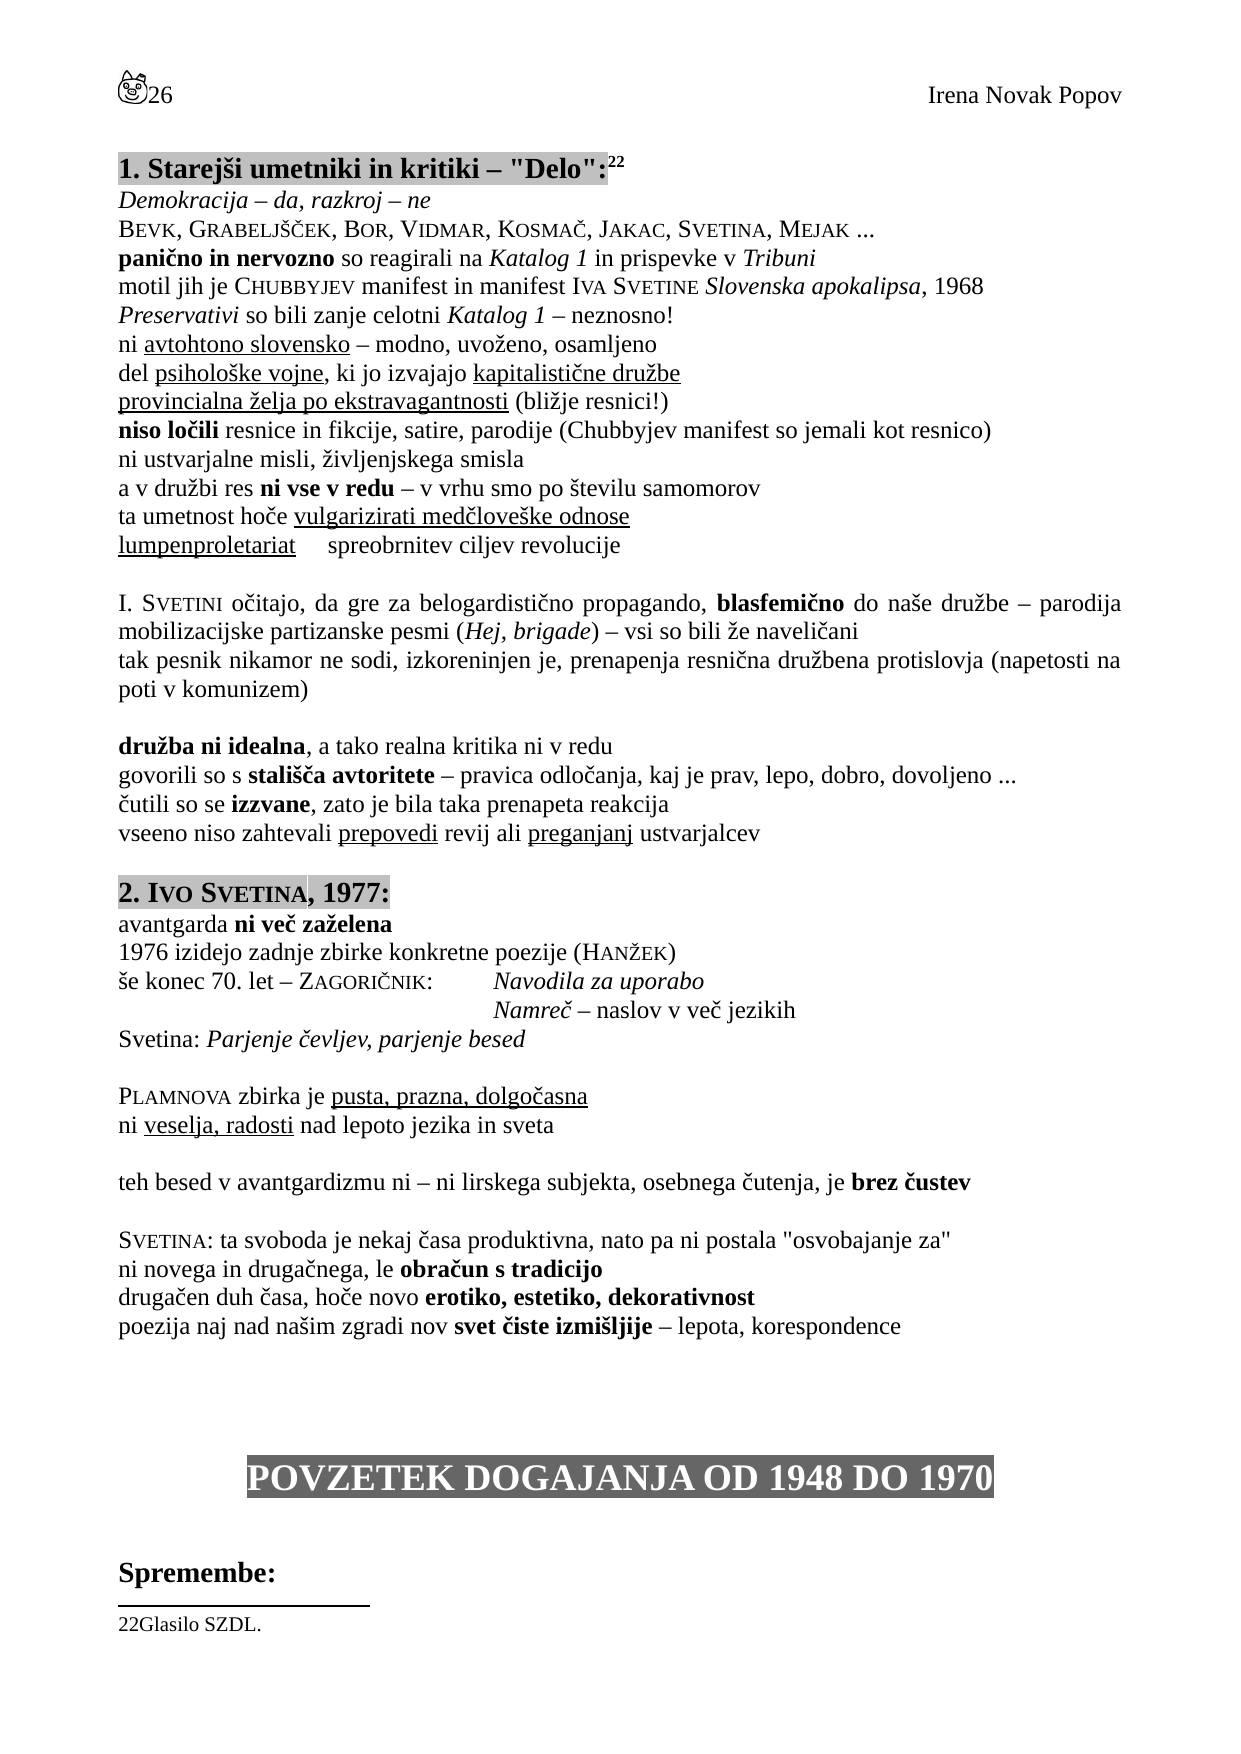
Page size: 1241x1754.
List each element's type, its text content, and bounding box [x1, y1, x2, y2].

text čutili so se izzvane, zato je bila taka prenapeta reakcija [118, 789, 1122, 818]
text 1976 izidejo zadnje zbirke konkretne poezije (Hanžek) [118, 937, 1122, 966]
text panično in nervozno so reagirali na Katalog 1 in prispevke v Tribuni [118, 243, 1122, 271]
text ni avtohtono slovensko – modno, uvoženo, osamljeno [118, 329, 1122, 358]
text ni ustvarjalne misli, življenjskega smisla [118, 444, 1122, 473]
text Preservativi so bili zanje celotni Katalog 1 – neznosno! [118, 300, 1122, 329]
text drugačen duh časa, hoče novo erotiko, estetiko, dekorativnost [118, 1282, 1122, 1311]
text POVZETEK DOGAJANJA OD 1948 DO 1970 [118, 1455, 247, 1498]
text še konec 70. let – Zagoričnik: Navodila za uporabo [118, 966, 1122, 995]
text Plamnova zbirka je pusta, prazna, dolgočasna [118, 1081, 1122, 1110]
text del psihološke vojne, ki jo izvajajo kapitalistične družbe [118, 358, 1122, 386]
text poezija naj nad našim zgradi nov svet čiste izmišljije – lepota, korespondence [118, 1311, 1122, 1340]
text ta umetnost hoče vulgarizirati medčloveške odnose [118, 501, 1122, 530]
text I. Svetini očitajo, da gre za belogardistično propagando, blasfemično do naše družbe – parodija mobilizacijske partizanske pesmi (Hej, brigade) – vsi so bili že naveličani [118, 588, 1122, 645]
text teh besed v avantgardizmu ni – ni lirskega subjekta, osebnega čutenja, je brez čustev [118, 1167, 1122, 1196]
text Glasilo SZDL. [118, 1612, 1122, 1636]
text družba ni idealna, a tako realna kritika ni v redu [118, 731, 1122, 760]
text a v družbi res ni vse v redu – v vrhu smo po številu samomorov [118, 473, 1122, 501]
text avantgarda ni več zaželena [118, 909, 1122, 937]
text Bevk, Grabeljšček, Bor, Vidmar, Kosmač, Jakac, Svetina, Mejak ... [118, 214, 1122, 243]
text POVZETEK DOGAJANJA OD 1948 DO 1970 [994, 1455, 1122, 1498]
text lumpenproletariat  spreobrnitev ciljev revolucije [118, 530, 1122, 559]
text Spremembe: [118, 1556, 1122, 1589]
text ni novega in drugačnega, le obračun s tradicijo [118, 1254, 1122, 1282]
text vseeno niso zahtevali prepovedi revij ali preganjanj ustvarjalcev [118, 818, 1122, 846]
text Svetina: Parjenje čevljev, parjenje besed [118, 1024, 1122, 1052]
text provincialna želja po ekstravagantnosti (bližje resnici!) [118, 386, 1122, 415]
text govorili so s stališča avtoritete – pravica odločanja, kaj je prav, lepo, dobro, dovoljeno ... [118, 760, 1122, 789]
text motil jih je Chubbyjev manifest in manifest Iva Svetine Slovenska apokalipsa, 1968 [118, 271, 1122, 300]
subtitle Demokracija – da, razkroj – ne [118, 185, 1122, 214]
text niso ločili resnice in fikcije, satire, parodije (Chubbyjev manifest so jemali kot resnico) [118, 415, 1122, 444]
text ni veselja, radosti nad lepoto jezika in sveta [118, 1110, 1122, 1139]
text 2. Ivo Svetina, 1977: [118, 875, 1122, 909]
text tak pesnik nikamor ne sodi, izkoreninjen je, prenapenja resnična družbena protislovja (napetosti na poti v komunizem) [118, 645, 1122, 703]
text Svetina: ta svoboda je nekaj časa produktivna, nato pa ni postala "osvobajanje za" [118, 1225, 1122, 1254]
text Namreč – naslov v več jezikih [118, 995, 1122, 1024]
text 1. Starejši umetniki in kritiki – "Delo": [118, 152, 1122, 185]
